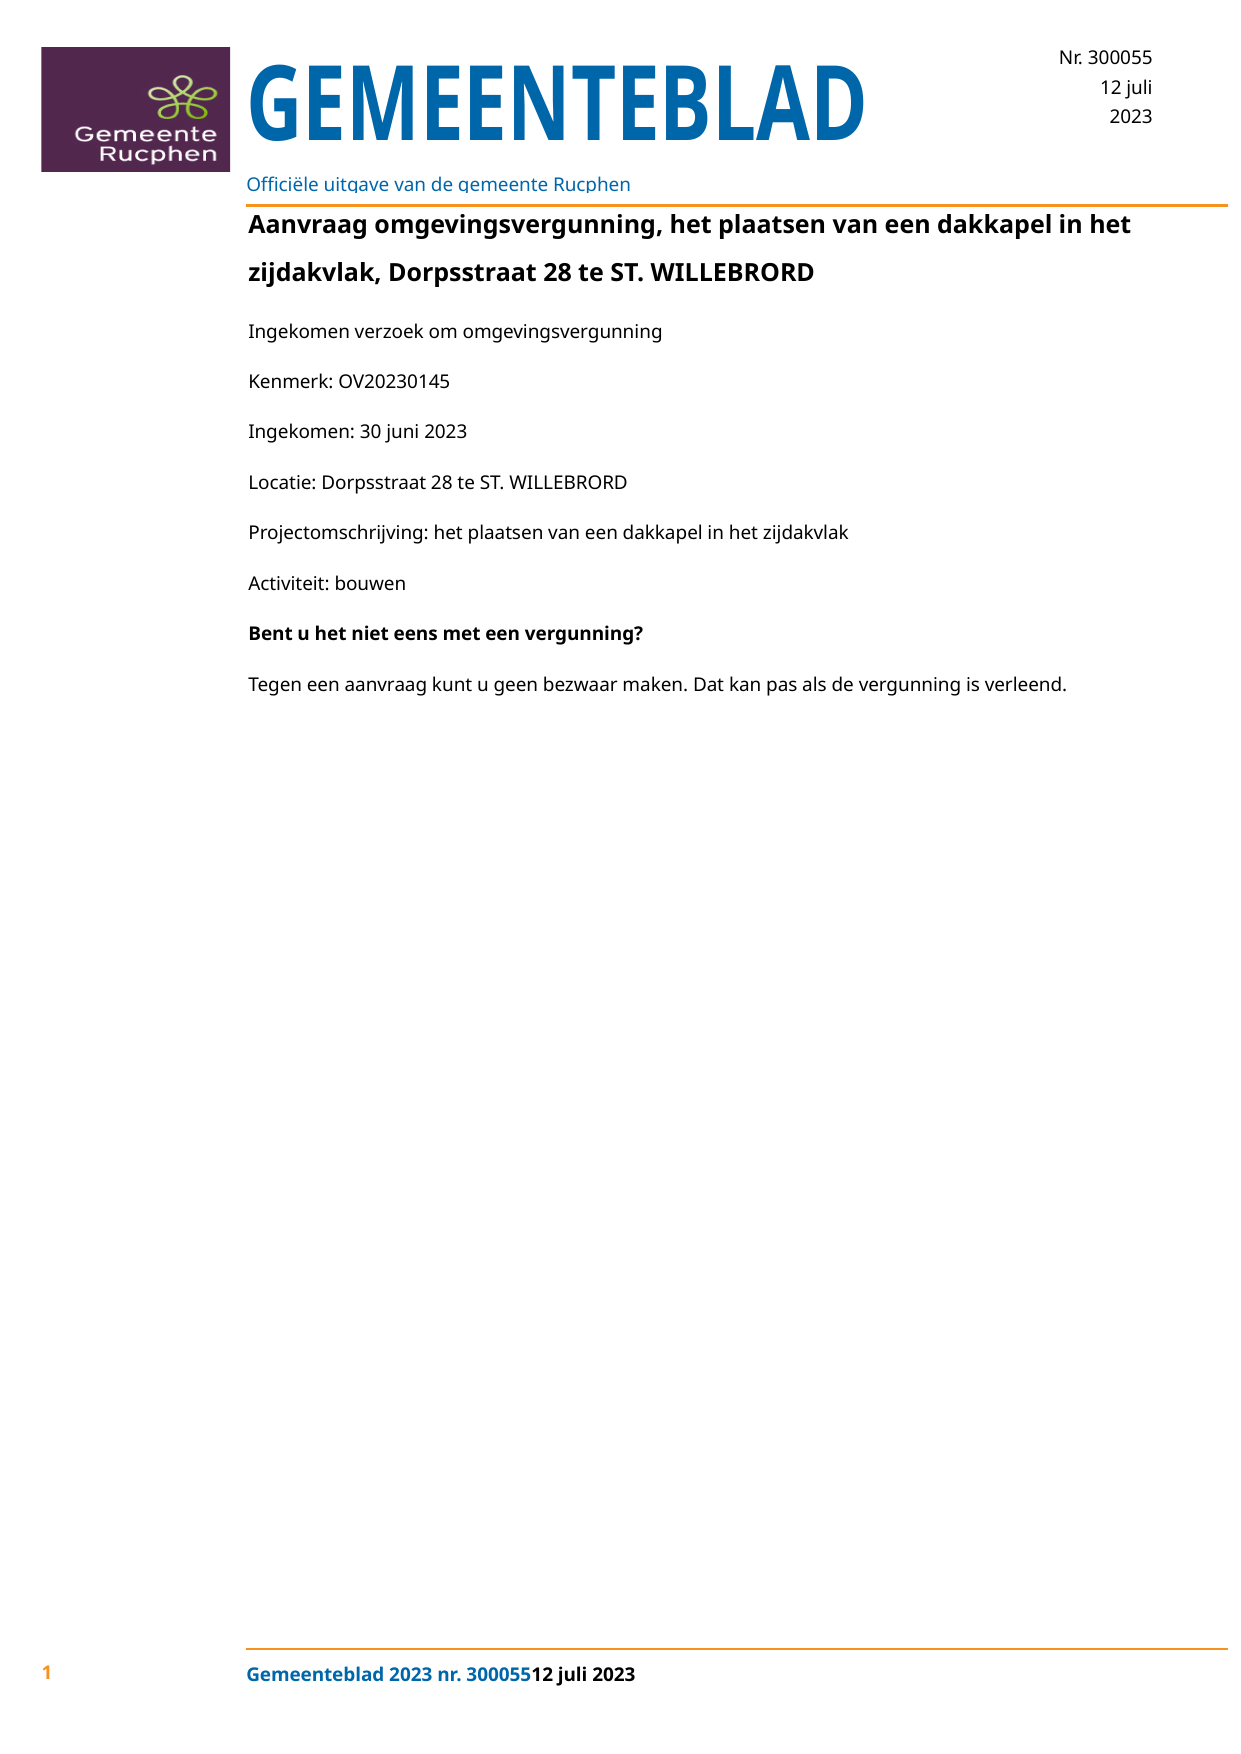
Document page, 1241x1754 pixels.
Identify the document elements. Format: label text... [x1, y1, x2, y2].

text Activiteit: bouwen [248, 570, 1152, 596]
text Projectomschrijving: het plaatsen van een dakkapel in het zijdakvlak [248, 519, 1152, 545]
text Locatie: Dorpsstraat 28 te ST. WILLEBRORD [248, 469, 1152, 495]
text Tegen een aanvraag kunt u geen bezwaar maken. Dat kan pas als de vergunning is verleend. [248, 671, 1152, 697]
text Aanvraag omgevingsvergunning, het plaatsen van een dakkapel in het zijdakvlak, Dorpsstraat 28 te ST. WILLEBRORD [248, 207, 1152, 288]
picture [41, 47, 231, 172]
text Ingekomen: 30 juni 2023 [248, 419, 1152, 444]
text Bent u het niet eens met een vergunning? [248, 620, 1152, 646]
text Ingekomen verzoek om omgevingsvergunning [248, 318, 1152, 344]
text Kenmerk: OV20230145 [248, 368, 1152, 394]
